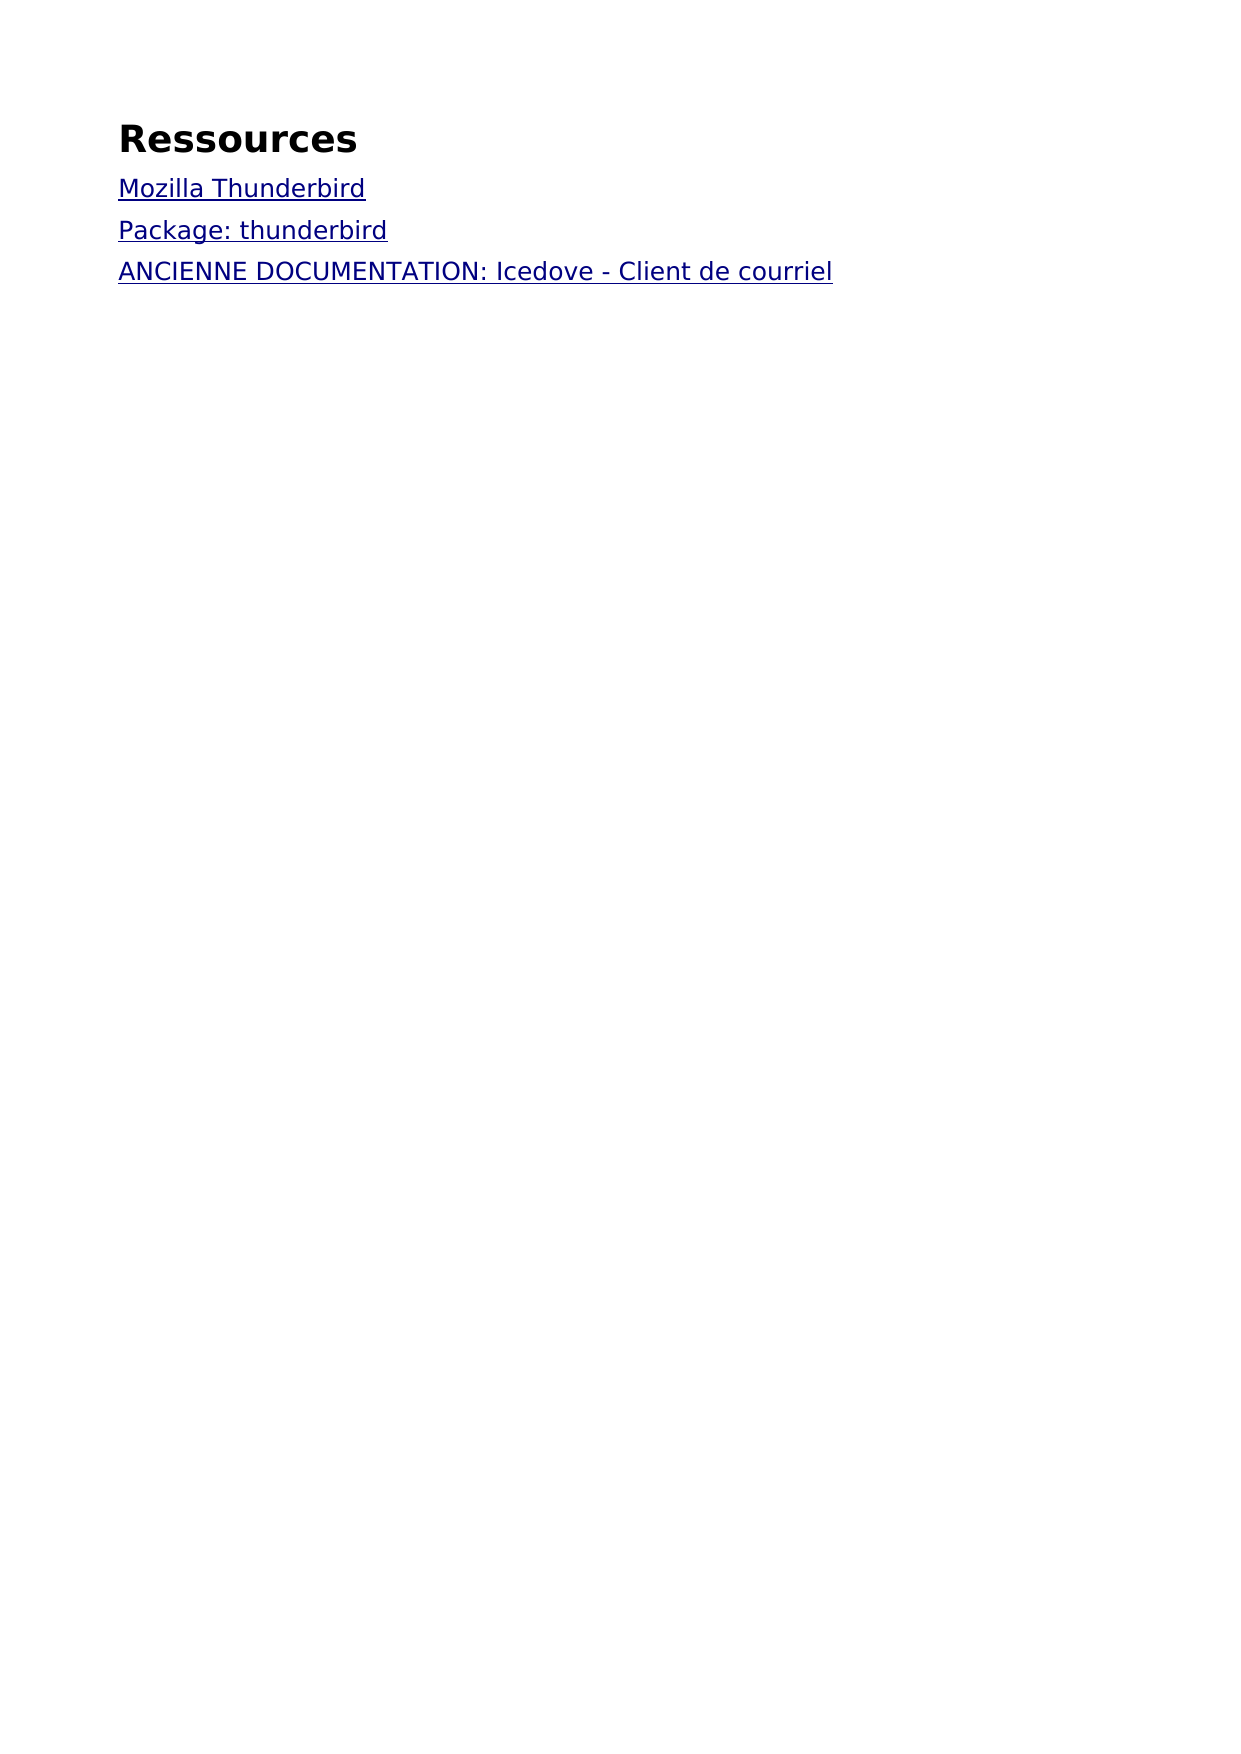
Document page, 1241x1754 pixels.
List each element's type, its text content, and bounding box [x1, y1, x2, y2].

text Package: thunderbird [118, 216, 1122, 245]
text Mozilla Thunderbird [118, 174, 1122, 203]
subtitle Ressources [118, 118, 1122, 162]
text ANCIENNE DOCUMENTATION: Icedove - Client de courriel [118, 258, 1122, 287]
